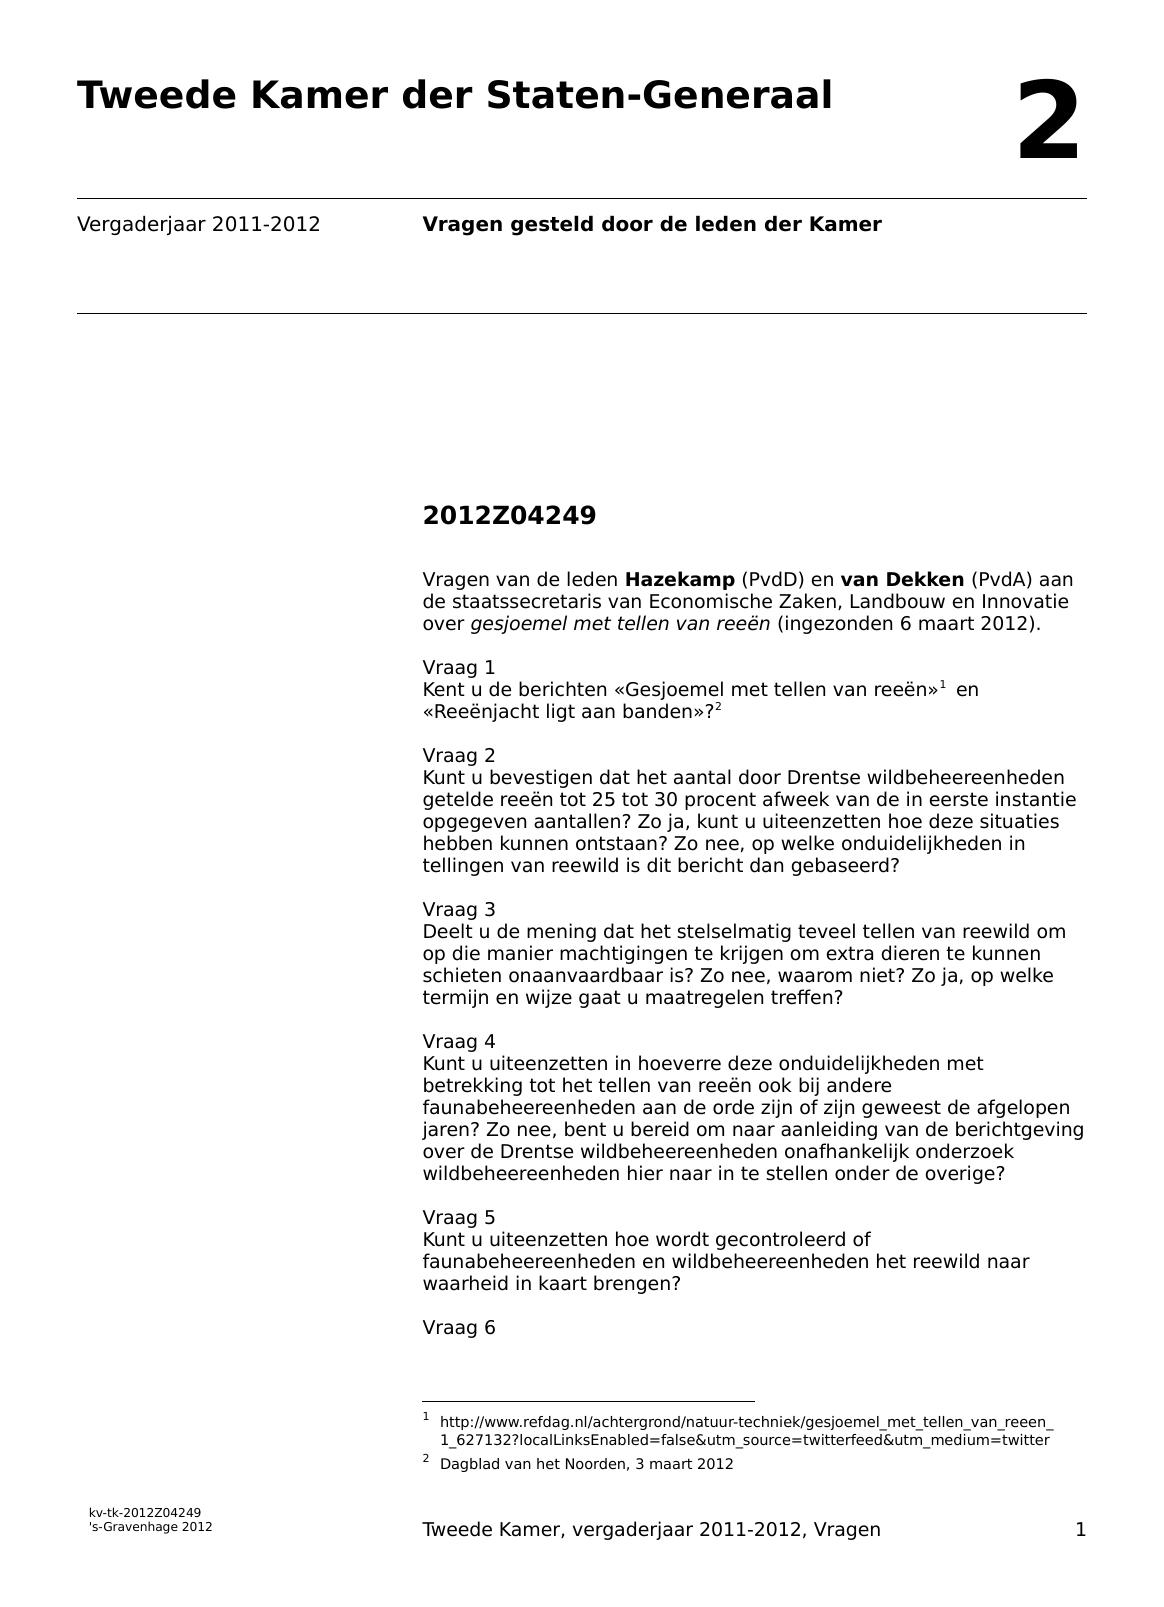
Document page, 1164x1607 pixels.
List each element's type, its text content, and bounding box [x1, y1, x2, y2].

text Kunt u uiteenzetten hoe wordt gecontroleerd of faunabeheereenheden en wildbeheereenheden het reewild naar waarheid in kaart brengen? [422, 1229, 1087, 1295]
text Vraag 5 [422, 1207, 1087, 1229]
text 2012Z04249 [422, 501, 1087, 531]
text Vraag 2 [422, 745, 1087, 767]
table_header 2 [886, 59, 1087, 198]
text http://www.refdag.nl/achtergrond/natuur-techniek/gesjoemel_met_tellen_van_reeen_ 1_627132?localLinksEnabled=false&utm_source=twitterfeed&utm_medium=twitter [422, 1410, 1087, 1449]
table_cell Vergaderjaar 2011-2012 [77, 199, 422, 313]
table_header Tweede Kamer der Staten-Generaal [77, 59, 886, 198]
text Kent u de berichten «Gesjoemel met tellen van reeën» en «Reeënjacht ligt aan banden»? [422, 679, 1087, 723]
text kv-tk-2012Z04249 [88, 1506, 323, 1520]
table_cell Vragen gesteld door de leden der Kamer [422, 199, 1087, 313]
text Deelt u de mening dat het stelselmatig teveel tellen van reewild om op die manier machtigingen te krijgen om extra dieren te kunnen schieten onaanvaardbaar is? Zo nee, waarom niet? Zo ja, op welke termijn en wijze gaat u maatregelen treffen? [422, 921, 1087, 1009]
text Vraag 3 [422, 899, 1087, 921]
text Kunt u uiteenzetten in hoeverre deze onduidelijkheden met betrekking tot het tellen van reeën ook bij andere faunabeheereenheden aan de orde zijn of zijn geweest de afgelopen jaren? Zo nee, bent u bereid om naar aanleiding van de berichtgeving over de Drentse wildbeheereenheden onafhankelijk onderzoek wildbeheereenheden hier naar in te stellen onder de overige? [422, 1053, 1087, 1185]
text Vraag 1 [422, 657, 1087, 679]
text 's-Gravenhage 2012 [88, 1520, 323, 1534]
text Vragen van de leden Hazekamp (PvdD) en van Dekken (PvdA) aan de staatssecretaris van Economische Zaken, Landbouw en Innovatie over gesjoemel met tellen van reeën (ingezonden 6 maart 2012). [422, 569, 1087, 635]
text Vraag 6 [422, 1317, 1087, 1339]
text Vraag 4 [422, 1031, 1087, 1053]
text Kunt u bevestigen dat het aantal door Drentse wildbeheereenheden getelde reeën tot 25 tot 30 procent afweek van de in eerste instantie opgegeven aantallen? Zo ja, kunt u uiteenzetten hoe deze situaties hebben kunnen ontstaan? Zo nee, op welke onduidelijkheden in tellingen van reewild is dit bericht dan gebaseerd? [422, 767, 1087, 877]
text Dagblad van het Noorden, 3 maart 2012 [422, 1452, 1087, 1474]
